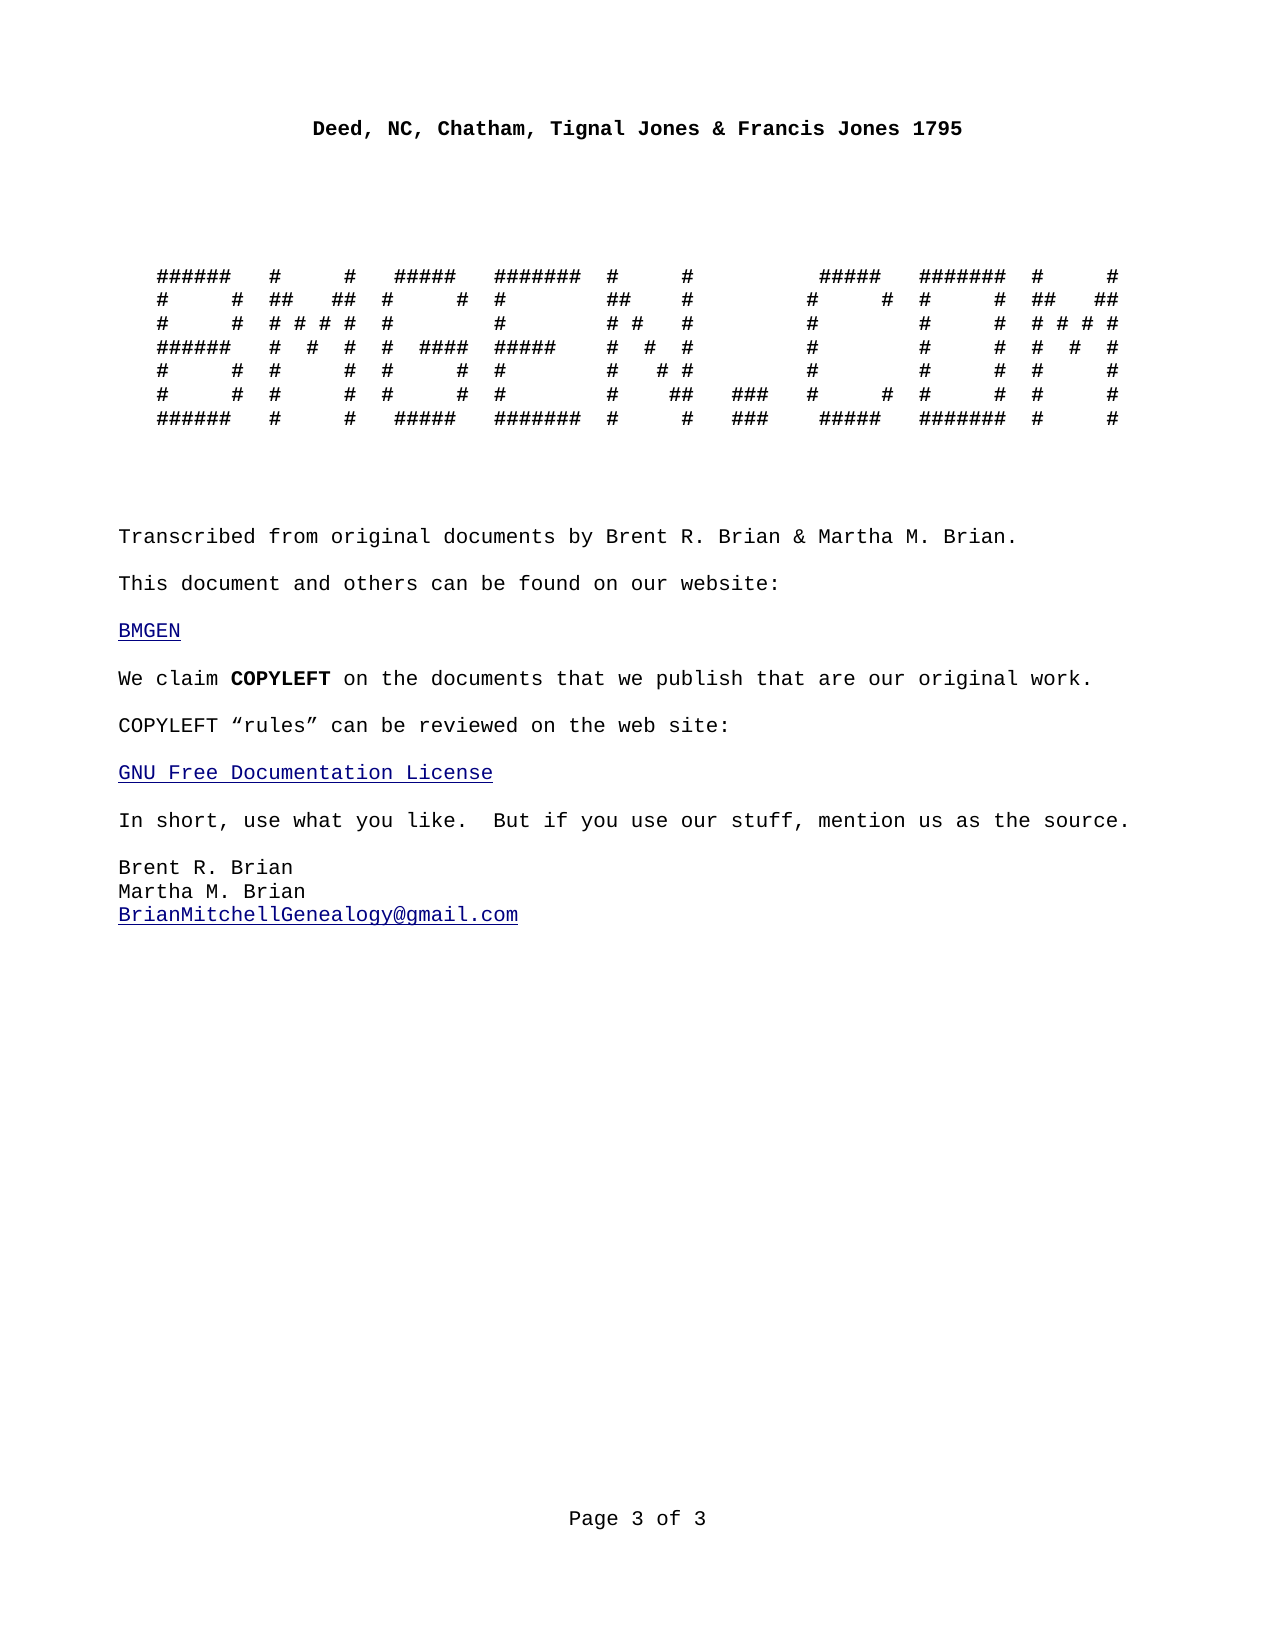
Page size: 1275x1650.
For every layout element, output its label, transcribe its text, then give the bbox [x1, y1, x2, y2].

text # # # # # # # # # # # # # # # [118, 360, 1157, 384]
text ###### # # ##### ####### # # ### ##### ####### # # [118, 408, 1157, 431]
text BrianMitchellGenealogy@gmail.com [118, 904, 1157, 928]
text # # ## ## # # # ## # # # # # ## ## [118, 289, 1157, 313]
text GNU Free Documentation License [118, 762, 1157, 786]
text We claim COPYLEFT on the documents that we publish that are our original work. [118, 668, 1157, 691]
text # # # # # # # # # # # # # # # # # # [118, 313, 1157, 337]
text In short, use what you like. But if you use our stuff, mention us as the source. [118, 810, 1157, 833]
text This document and others can be found on our website: [118, 573, 1157, 597]
text Martha M. Brian [118, 881, 1157, 904]
text ###### # # ##### ####### # # ##### ####### # # [118, 266, 1157, 289]
text ###### # # # # #### ##### # # # # # # # # # [118, 337, 1157, 360]
text Brent R. Brian [118, 857, 1157, 881]
text COPYLEFT “rules” can be reviewed on the web site: [118, 715, 1157, 739]
text # # # # # # # # ## ### # # # # # # [118, 384, 1157, 408]
text Transcribed from original documents by Brent R. Brian & Martha M. Brian. [118, 526, 1157, 549]
text BMGEN [118, 621, 1157, 644]
